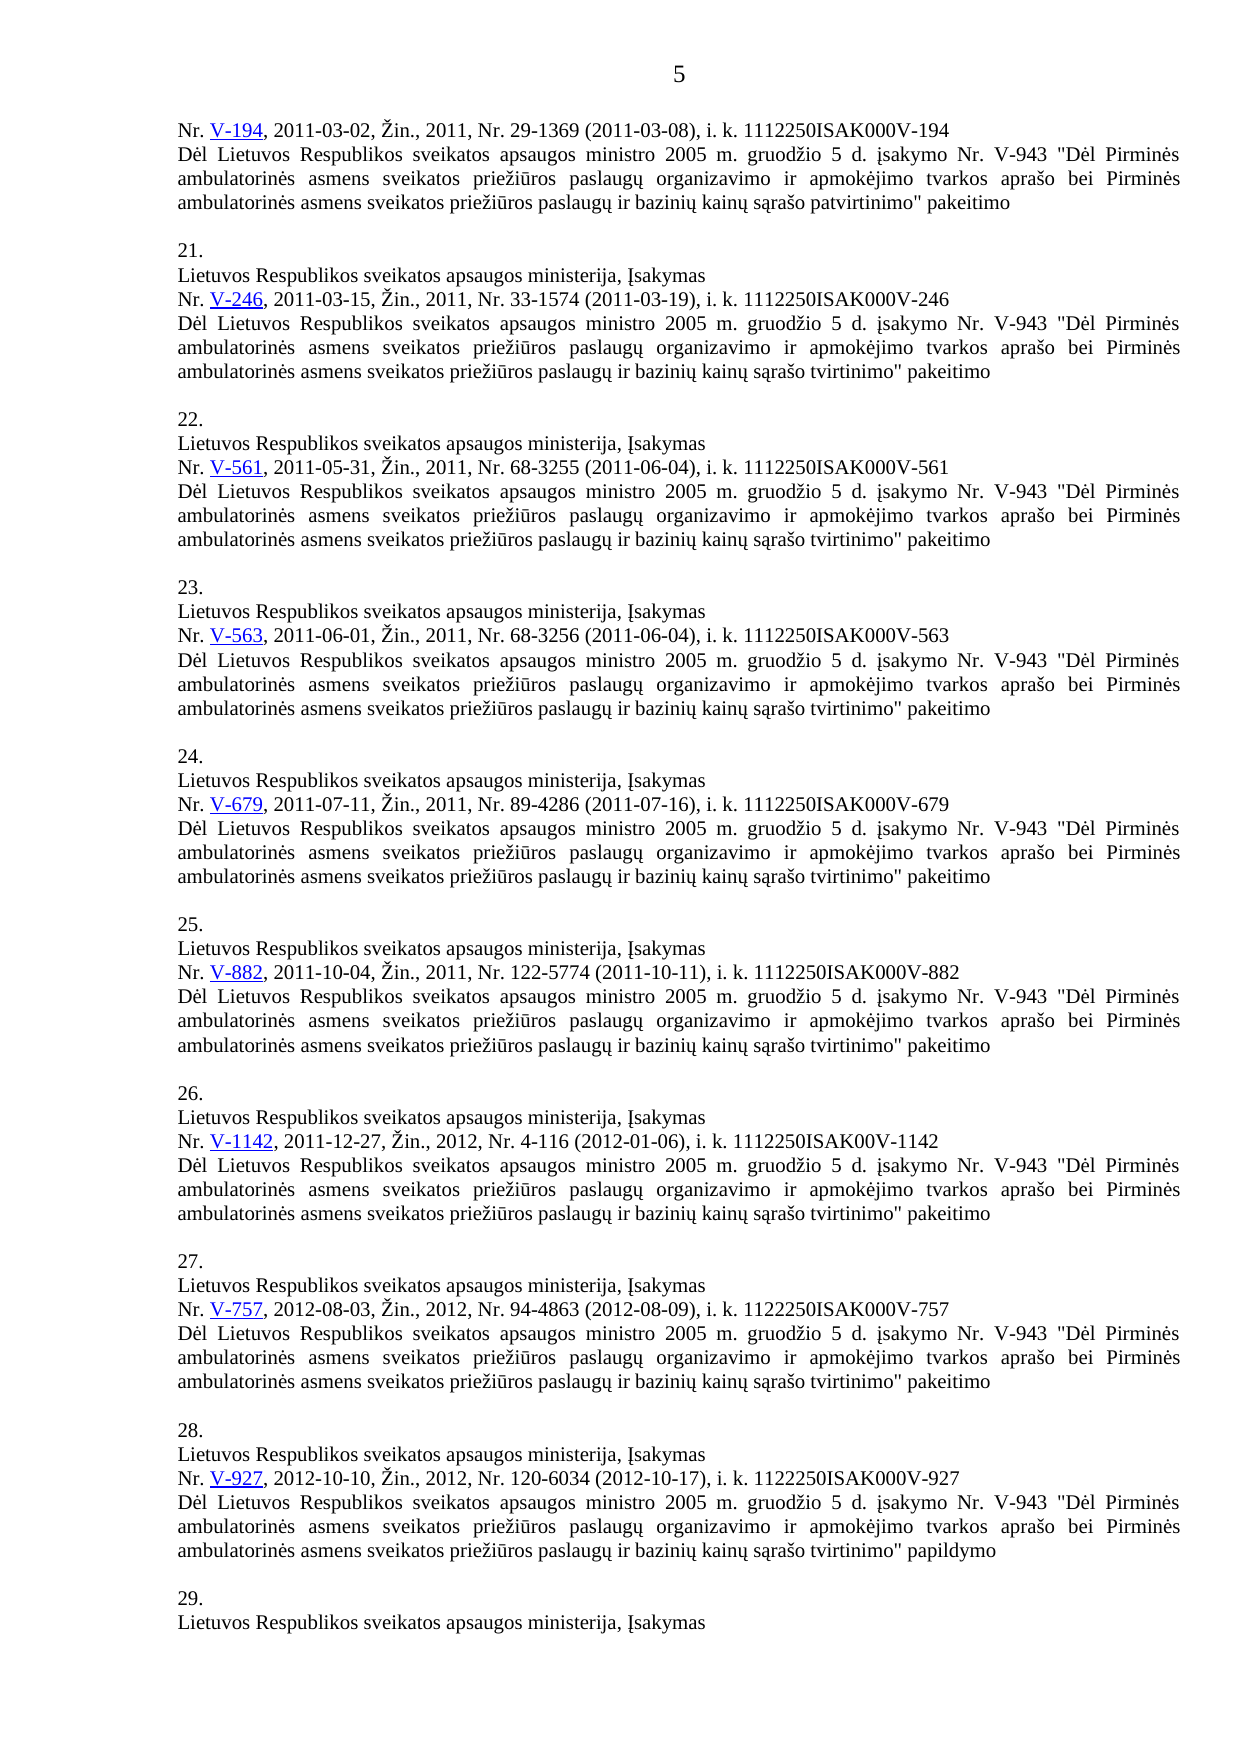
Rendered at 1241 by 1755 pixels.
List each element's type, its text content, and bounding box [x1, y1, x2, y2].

text 23. [177, 575, 1181, 599]
text Dėl Lietuvos Respublikos sveikatos apsaugos ministro 2005 m. gruodžio 5 d. įsakymo Nr. V-943 "Dėl Pirminės ambulatorinės asmens sveikatos priežiūros paslaugų organizavimo ir apmokėjimo tvarkos aprašo bei Pirminės ambulatorinės asmens sveikatos priežiūros paslaugų ir bazinių kainų sąrašo tvirtinimo" papildymo [177, 1490, 1181, 1562]
text Dėl Lietuvos Respublikos sveikatos apsaugos ministro 2005 m. gruodžio 5 d. įsakymo Nr. V-943 "Dėl Pirminės ambulatorinės asmens sveikatos priežiūros paslaugų organizavimo ir apmokėjimo tvarkos aprašo bei Pirminės ambulatorinės asmens sveikatos priežiūros paslaugų ir bazinių kainų sąrašo tvirtinimo" pakeitimo [177, 479, 1181, 551]
text 26. [177, 1081, 1181, 1105]
text Nr. V-561, 2011-05-31, Žin., 2011, Nr. 68-3255 (2011-06-04), i. k. 1112250ISAK000V-561 [177, 455, 1181, 479]
text Lietuvos Respublikos sveikatos apsaugos ministerija, Įsakymas [177, 1273, 1181, 1297]
text Nr. V-757, 2012-08-03, Žin., 2012, Nr. 94-4863 (2012-08-09), i. k. 1122250ISAK000V-757 [177, 1297, 1181, 1321]
text Nr. V-246, 2011-03-15, Žin., 2011, Nr. 33-1574 (2011-03-19), i. k. 1112250ISAK000V-246 [177, 287, 1181, 311]
text Lietuvos Respublikos sveikatos apsaugos ministerija, Įsakymas [177, 1105, 1181, 1129]
text Dėl Lietuvos Respublikos sveikatos apsaugos ministro 2005 m. gruodžio 5 d. įsakymo Nr. V-943 "Dėl Pirminės ambulatorinės asmens sveikatos priežiūros paslaugų organizavimo ir apmokėjimo tvarkos aprašo bei Pirminės ambulatorinės asmens sveikatos priežiūros paslaugų ir bazinių kainų sąrašo tvirtinimo" pakeitimo [177, 647, 1181, 720]
text 29. [177, 1586, 1181, 1610]
text Lietuvos Respublikos sveikatos apsaugos ministerija, Įsakymas [177, 431, 1181, 455]
text Lietuvos Respublikos sveikatos apsaugos ministerija, Įsakymas [177, 1610, 1181, 1634]
text Lietuvos Respublikos sveikatos apsaugos ministerija, Įsakymas [177, 262, 1181, 287]
text Dėl Lietuvos Respublikos sveikatos apsaugos ministro 2005 m. gruodžio 5 d. įsakymo Nr. V-943 "Dėl Pirminės ambulatorinės asmens sveikatos priežiūros paslaugų organizavimo ir apmokėjimo tvarkos aprašo bei Pirminės ambulatorinės asmens sveikatos priežiūros paslaugų ir bazinių kainų sąrašo tvirtinimo" pakeitimo [177, 1321, 1181, 1393]
text Lietuvos Respublikos sveikatos apsaugos ministerija, Įsakymas [177, 1442, 1181, 1466]
text Dėl Lietuvos Respublikos sveikatos apsaugos ministro 2005 m. gruodžio 5 d. įsakymo Nr. V-943 "Dėl Pirminės ambulatorinės asmens sveikatos priežiūros paslaugų organizavimo ir apmokėjimo tvarkos aprašo bei Pirminės ambulatorinės asmens sveikatos priežiūros paslaugų ir bazinių kainų sąrašo tvirtinimo" pakeitimo [177, 311, 1181, 383]
text Dėl Lietuvos Respublikos sveikatos apsaugos ministro 2005 m. gruodžio 5 d. įsakymo Nr. V-943 "Dėl Pirminės ambulatorinės asmens sveikatos priežiūros paslaugų organizavimo ir apmokėjimo tvarkos aprašo bei Pirminės ambulatorinės asmens sveikatos priežiūros paslaugų ir bazinių kainų sąrašo patvirtinimo" pakeitimo [177, 142, 1181, 214]
text Nr. V-1142, 2011-12-27, Žin., 2012, Nr. 4-116 (2012-01-06), i. k. 1112250ISAK00V-1142 [177, 1129, 1181, 1153]
text Lietuvos Respublikos sveikatos apsaugos ministerija, Įsakymas [177, 768, 1181, 792]
text Dėl Lietuvos Respublikos sveikatos apsaugos ministro 2005 m. gruodžio 5 d. įsakymo Nr. V-943 "Dėl Pirminės ambulatorinės asmens sveikatos priežiūros paslaugų organizavimo ir apmokėjimo tvarkos aprašo bei Pirminės ambulatorinės asmens sveikatos priežiūros paslaugų ir bazinių kainų sąrašo tvirtinimo" pakeitimo [177, 1153, 1181, 1225]
text Lietuvos Respublikos sveikatos apsaugos ministerija, Įsakymas [177, 936, 1181, 960]
text Nr. V-563, 2011-06-01, Žin., 2011, Nr. 68-3256 (2011-06-04), i. k. 1112250ISAK000V-563 [177, 623, 1181, 647]
text 27. [177, 1249, 1181, 1273]
text Lietuvos Respublikos sveikatos apsaugos ministerija, Įsakymas [177, 599, 1181, 623]
text 25. [177, 912, 1181, 936]
text 28. [177, 1417, 1181, 1442]
text Nr. V-194, 2011-03-02, Žin., 2011, Nr. 29-1369 (2011-03-08), i. k. 1112250ISAK000V-194 [177, 118, 1181, 142]
text Nr. V-679, 2011-07-11, Žin., 2011, Nr. 89-4286 (2011-07-16), i. k. 1112250ISAK000V-679 [177, 792, 1181, 816]
text 22. [177, 407, 1181, 431]
text Dėl Lietuvos Respublikos sveikatos apsaugos ministro 2005 m. gruodžio 5 d. įsakymo Nr. V-943 "Dėl Pirminės ambulatorinės asmens sveikatos priežiūros paslaugų organizavimo ir apmokėjimo tvarkos aprašo bei Pirminės ambulatorinės asmens sveikatos priežiūros paslaugų ir bazinių kainų sąrašo tvirtinimo" pakeitimo [177, 984, 1181, 1057]
text Nr. V-882, 2011-10-04, Žin., 2011, Nr. 122-5774 (2011-10-11), i. k. 1112250ISAK000V-882 [177, 960, 1181, 984]
text Dėl Lietuvos Respublikos sveikatos apsaugos ministro 2005 m. gruodžio 5 d. įsakymo Nr. V-943 "Dėl Pirminės ambulatorinės asmens sveikatos priežiūros paslaugų organizavimo ir apmokėjimo tvarkos aprašo bei Pirminės ambulatorinės asmens sveikatos priežiūros paslaugų ir bazinių kainų sąrašo tvirtinimo" pakeitimo [177, 816, 1181, 888]
text 24. [177, 744, 1181, 768]
text 21. [177, 238, 1181, 262]
text Nr. V-927, 2012-10-10, Žin., 2012, Nr. 120-6034 (2012-10-17), i. k. 1122250ISAK000V-927 [177, 1466, 1181, 1490]
